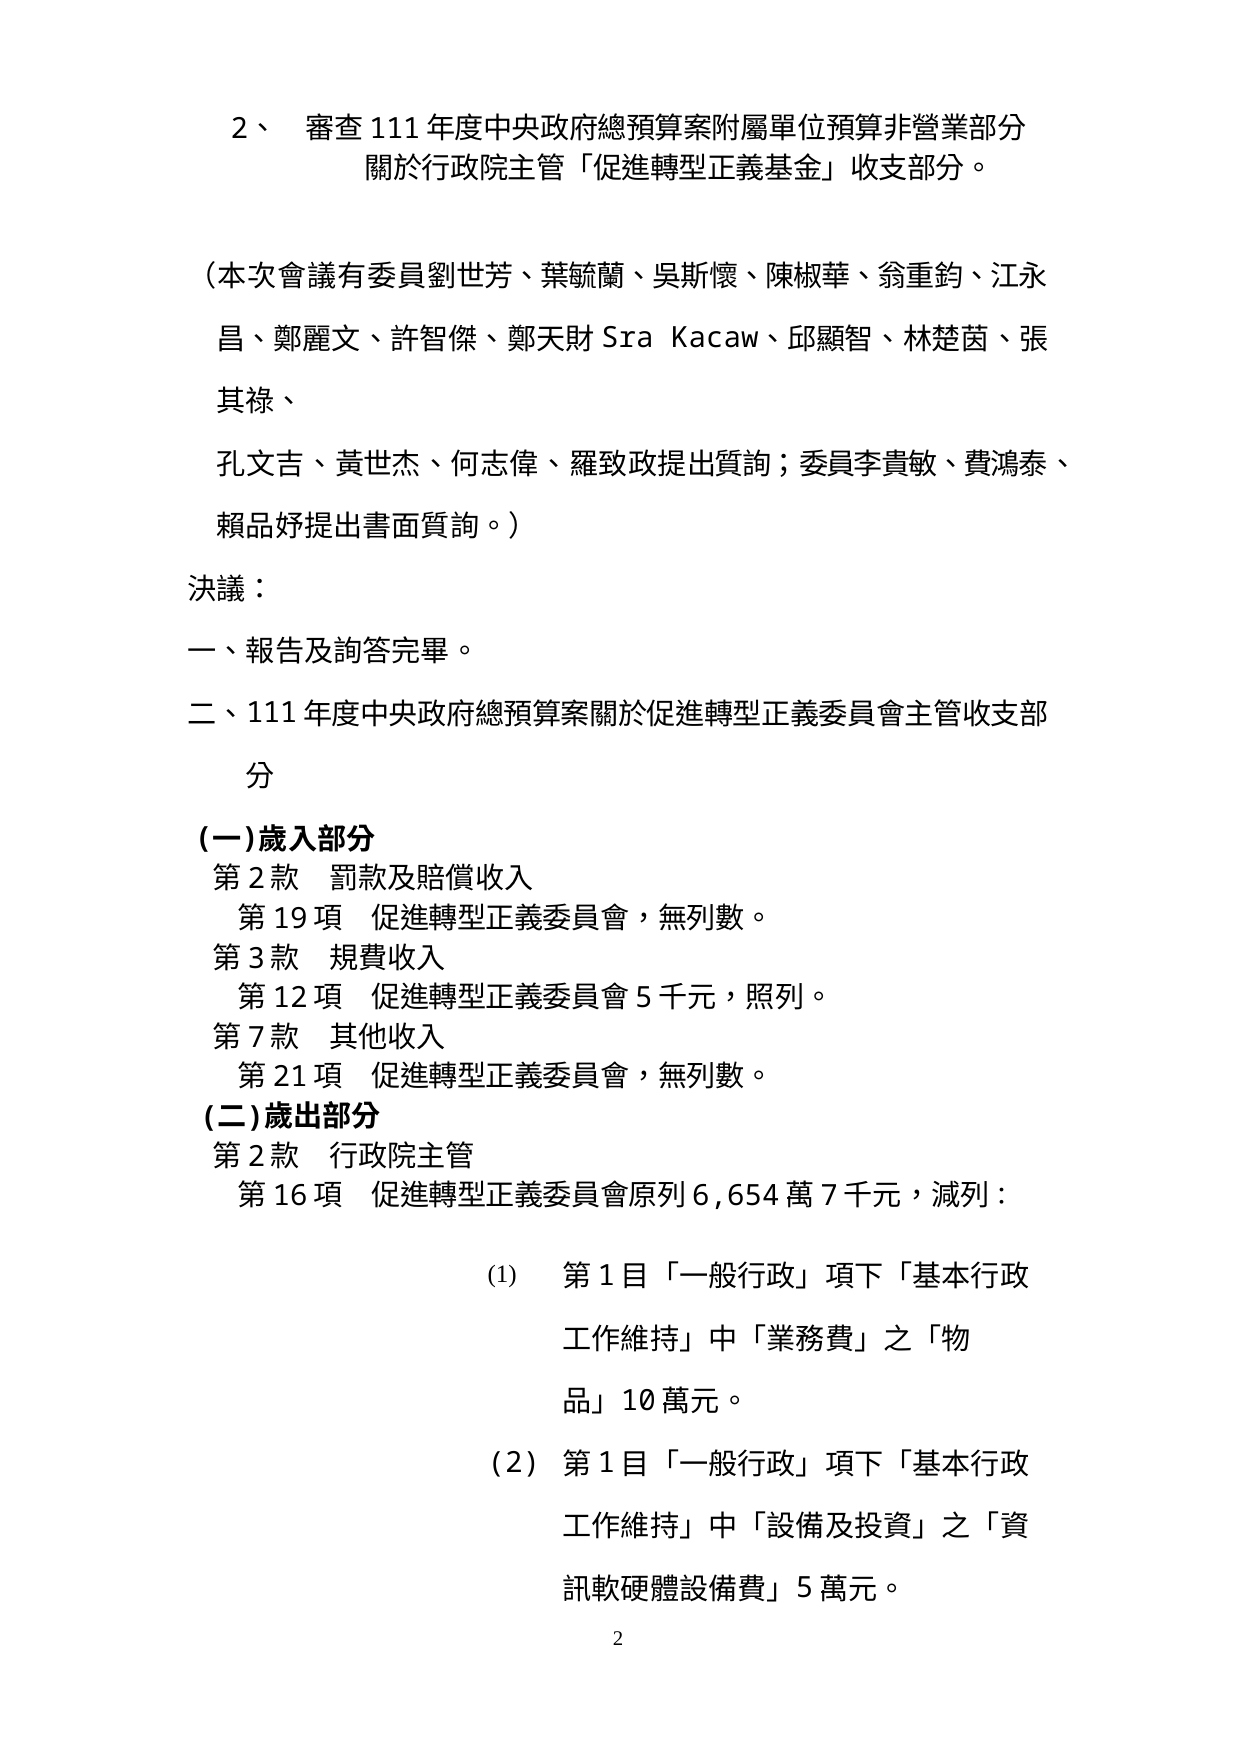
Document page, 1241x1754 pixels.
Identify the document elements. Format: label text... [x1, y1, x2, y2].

text 第16項 促進轉型正義委員會原列6,654萬7千元，減列： [237, 1174, 1048, 1213]
text 第7款 其他收入 [212, 1016, 1048, 1055]
text (一)歲入部分 [194, 795, 1048, 857]
text 第3款 規費收入 [212, 936, 1048, 976]
text 二、111年度中央政府總預算案關於促進轉型正義委員會主管收支部分 [187, 670, 1048, 795]
text 第2款 罰款及賠償收入 [212, 857, 1048, 897]
list 第1目「一般行政」項下「基本行政工作維持」中「設備及投資」之「資訊軟硬體設備費」5萬元。 [487, 1420, 1048, 1607]
text 第2款 行政院主管 [212, 1134, 1048, 1174]
list 第1目「一般行政」項下「基本行政工作維持」中「業務費」之「物品」10萬元。 [487, 1232, 1048, 1420]
text 第12項 促進轉型正義委員會5千元，照列。 [237, 976, 1048, 1016]
text 孔文吉、黃世杰、何志偉、羅致政提出質詢；委員李貴敏、費鴻泰、賴品妤提出書面質詢。） [216, 420, 1048, 545]
list 審查111年度中央政府總預算案附屬單位預算非營業部分關於行政院主管「促進轉型正義基金」收支部分。 [230, 107, 1054, 186]
text 第19項 促進轉型正義委員會，無列數。 [237, 897, 1048, 936]
text 一、報告及詢答完畢。 [187, 607, 1048, 670]
text (二)歲出部分 [200, 1095, 1048, 1134]
text （本次會議有委員劉世芳、葉毓蘭、吳斯懷、陳椒華、翁重鈞、江永昌、鄭麗文、許智傑、鄭天財Sra Kacaw、邱顯智、林楚茵、張其祿、 [187, 232, 1048, 420]
text 第21項 促進轉型正義委員會，無列數。 [237, 1055, 1048, 1095]
text 決議： [187, 545, 1048, 607]
